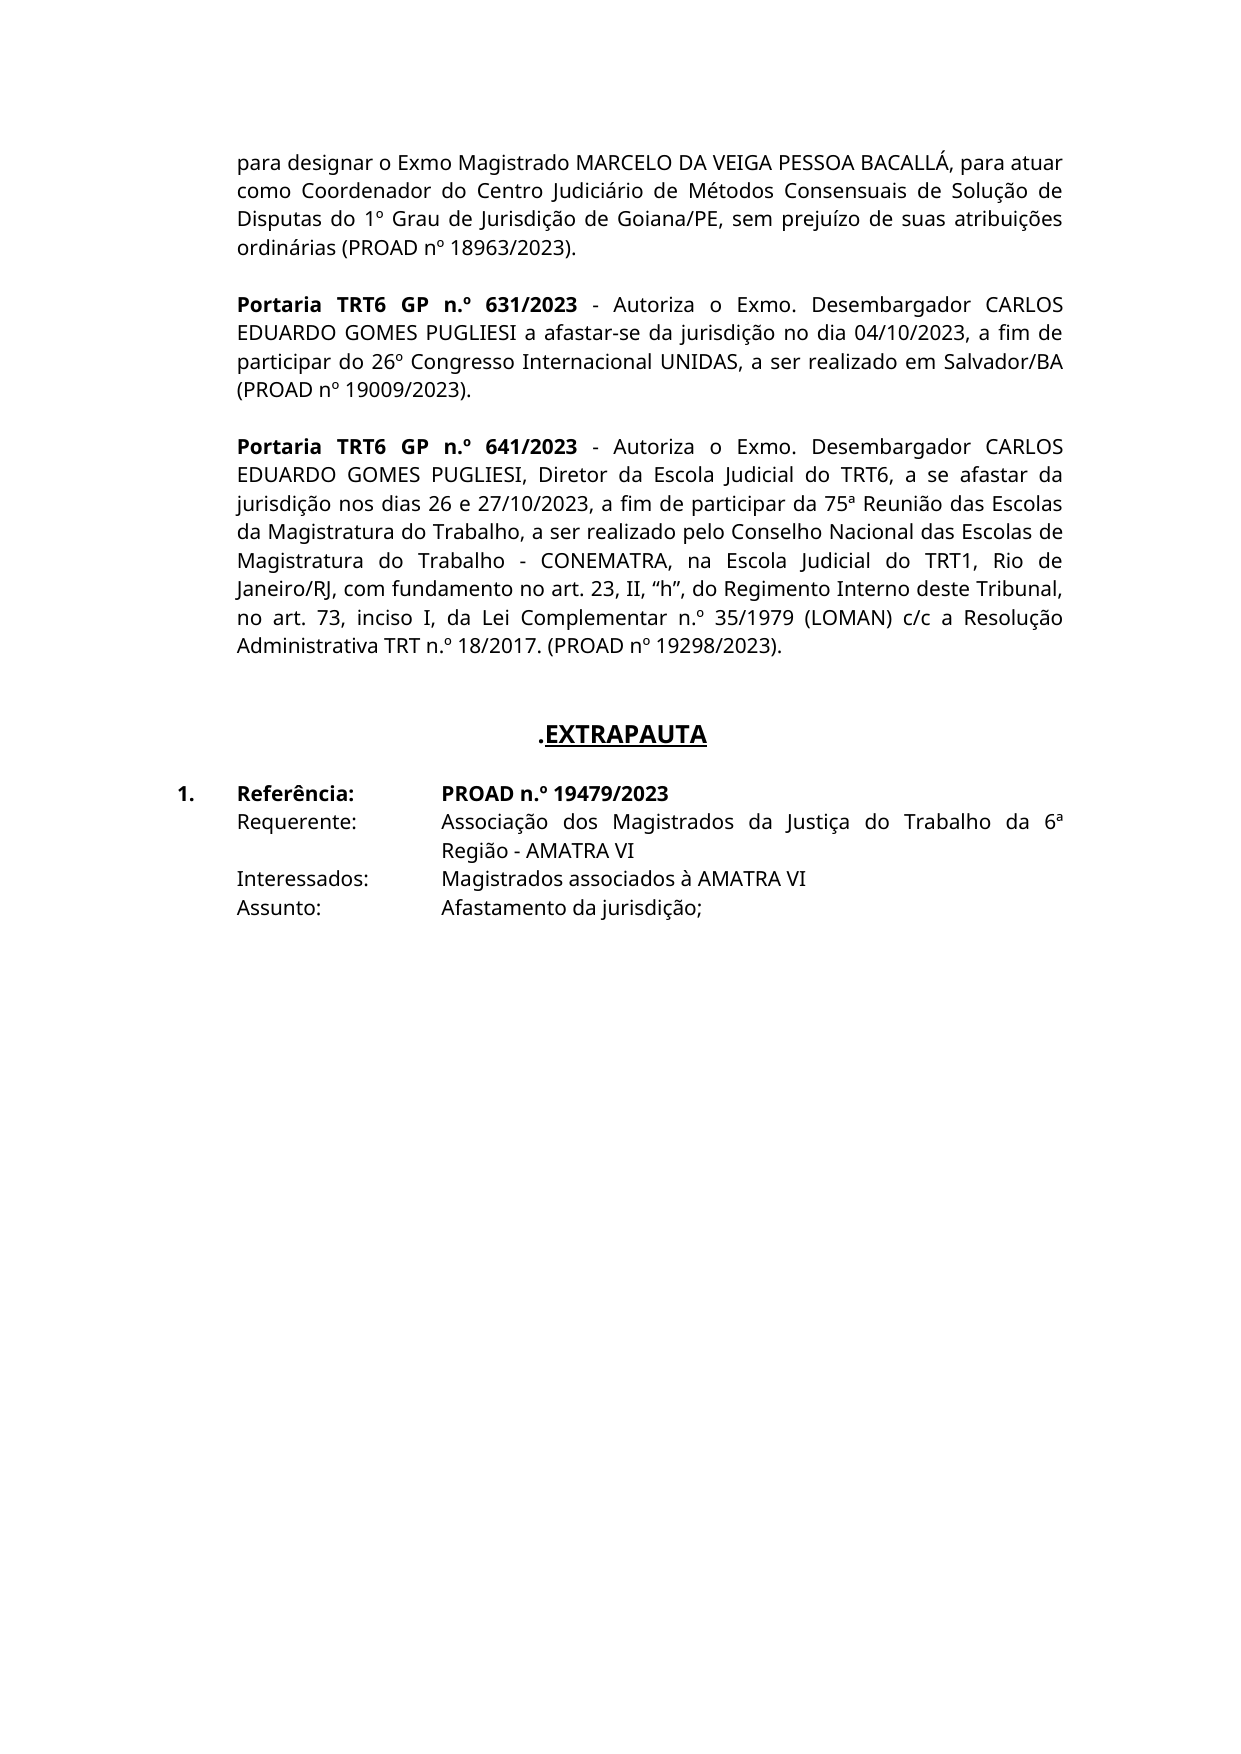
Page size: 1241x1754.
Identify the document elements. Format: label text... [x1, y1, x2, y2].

table_cell Afastamento da jurisdição; [430, 893, 1075, 949]
subtitle EXTRAPAUTA [177, 716, 1067, 751]
table_header Referência: [225, 779, 430, 807]
table_cell Assunto: [225, 893, 430, 949]
table_cell Requerente: [225, 808, 430, 864]
table_header 1. [166, 779, 225, 949]
table_cell Interessados: [225, 864, 430, 893]
table_cell Associação dos Magistrados da Justiça do Trabalho da 6ª Região - AMATRA VI [430, 808, 1075, 864]
table_header PROAD n.º 19479/2023 [430, 779, 1075, 807]
table_cell [166, 148, 225, 688]
table_cell Magistrados associados à AMATRA VI [430, 864, 1075, 893]
table_cell para designar o Exmo Magistrado MARCELO DA VEIGA PESSOA BACALLÁ, para atuar como Coordenador do Centro Judiciário de Métodos Consensuais de Solução de Disputas do 1º Grau de Jurisdição de Goiana/PE, sem prejuízo de suas atribuições ordinárias (PROAD nº 18963/2023). Portaria TRT6 GP n.º 631/2023 - Autoriza o Exmo. Desembargador CARLOS EDUARDO GOMES PUGLIESI a afastar-se da jurisdição no dia 04/10/2023, a fim de participar do 26º Congresso Internacional UNIDAS, a ser realizado em Salvador/BA (PROAD nº 19009/2023). Portaria TRT6 GP n.º 641/2023 - Autoriza o Exmo. Desembargador CARLOS EDUARDO GOMES PUGLIESI, Diretor da Escola Judicial do TRT6, a se afastar da jurisdição nos dias 26 e 27/10/2023, a fim de participar da 75ª Reunião das Escolas da Magistratura do Trabalho, a ser realizado pelo Conselho Nacional das Escolas de Magistratura do Trabalho - CONEMATRA, na Escola Judicial do TRT1, Rio de Janeiro/RJ, com fundamento no art. 23, II, “h”, do Regimento Interno deste Tribunal, no art. 73, inciso I, da Lei Complementar n.º 35/1979 (LOMAN) c/c a Resolução Administrativa TRT n.º 18/2017. (PROAD nº 19298/2023). [225, 148, 1075, 688]
